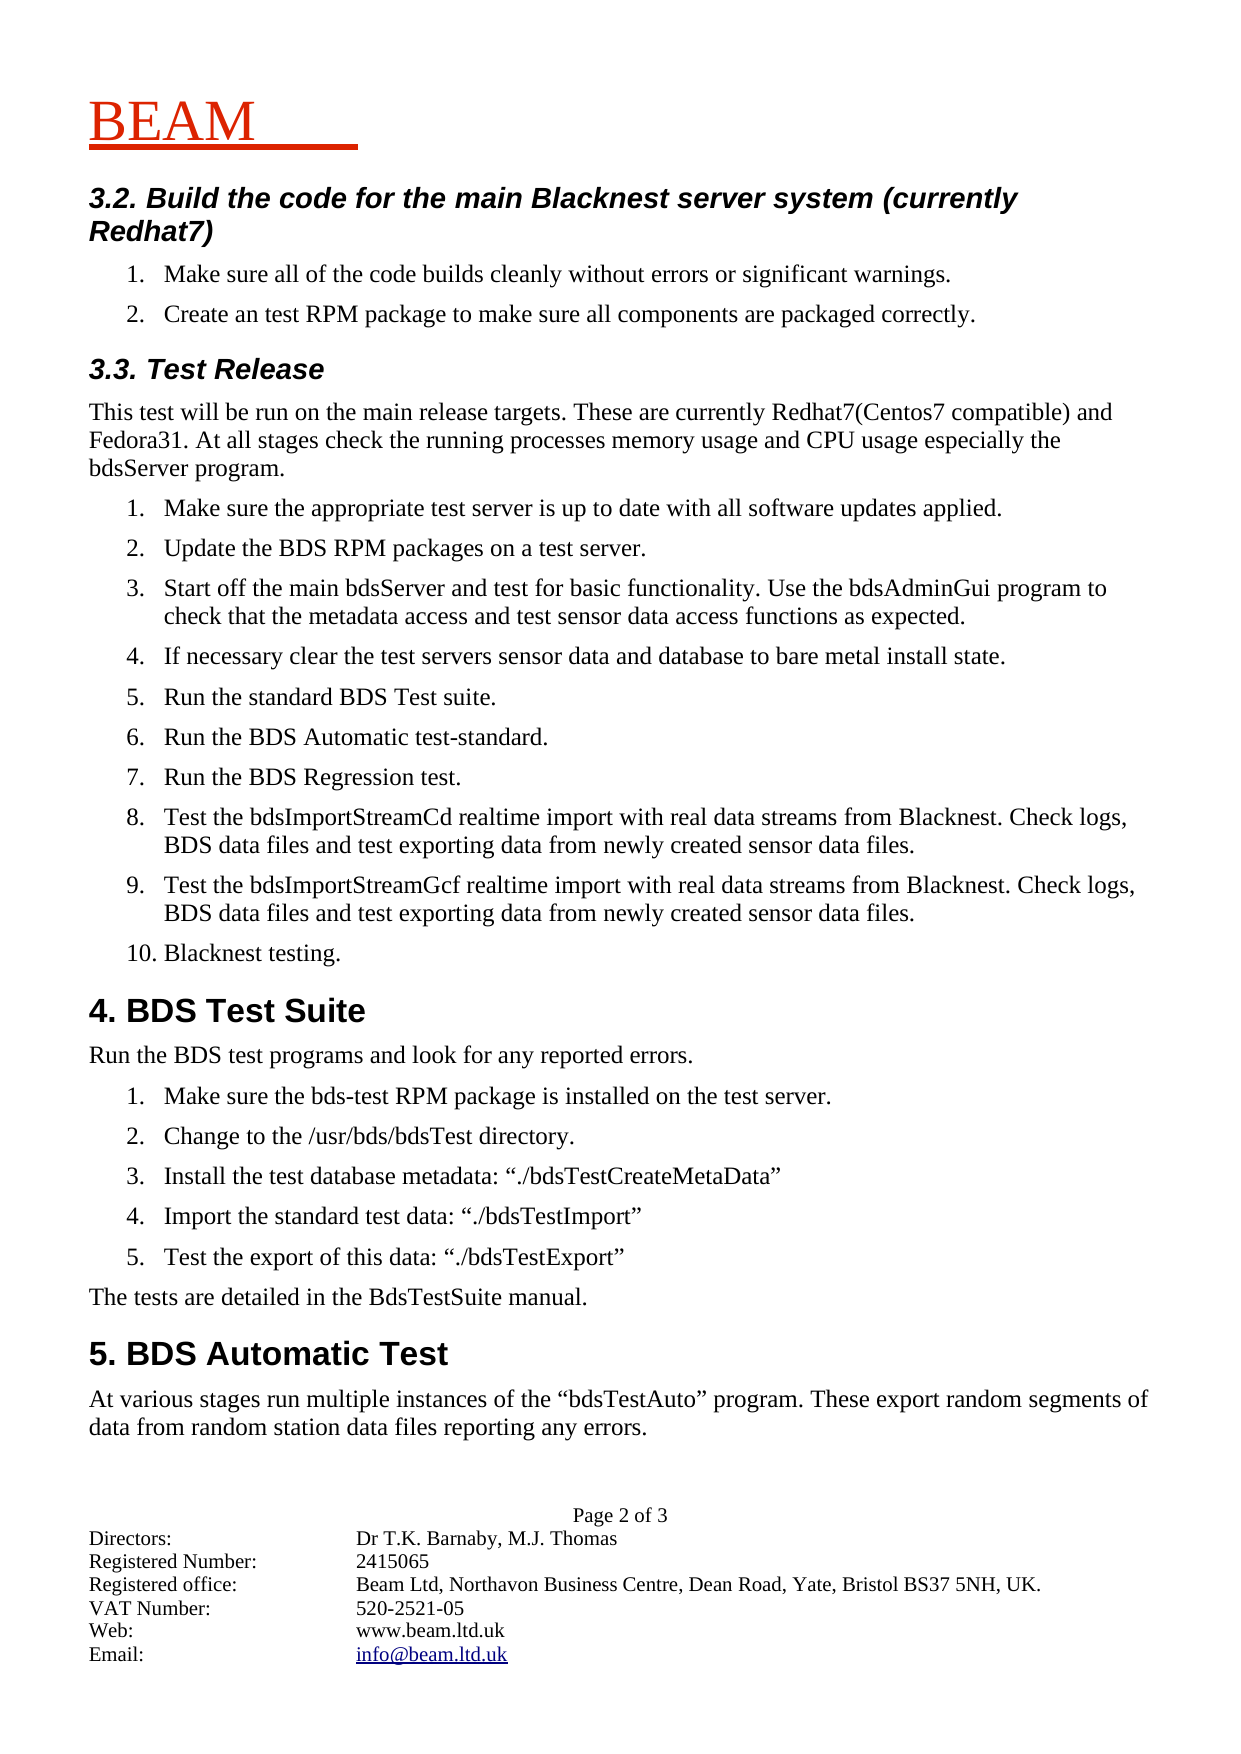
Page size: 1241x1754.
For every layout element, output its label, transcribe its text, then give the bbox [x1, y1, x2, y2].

subtitle BDS Test Suite [88, 992, 1152, 1029]
list Run the BDS Regression test. [126, 763, 1152, 791]
subtitle Build the code for the main Blacknest server system (currently Redhat7) [88, 182, 1152, 248]
subtitle BDS Automatic Test [88, 1336, 1152, 1373]
list Test the bdsImportStreamCd realtime import with real data streams from Blacknest. Check logs, BDS data files and test exporting data from newly created sensor data files. [126, 803, 1152, 859]
text The tests are detailed in the BdsTestSuite manual. [88, 1283, 1152, 1311]
list Change to the /usr/bds/bdsTest directory. [126, 1122, 1152, 1150]
list Test the bdsImportStreamGcf realtime import with real data streams from Blacknest. Check logs, BDS data files and test exporting data from newly created sensor data files. [126, 871, 1152, 927]
list Create an test RPM package to make sure all components are packaged correctly. [126, 301, 1152, 328]
list Make sure all of the code builds cleanly without errors or significant warnings. [126, 260, 1152, 288]
list Update the BDS RPM packages on a test server. [126, 534, 1152, 562]
list Make sure the appropriate test server is up to date with all software updates applied. [126, 494, 1152, 522]
list Import the standard test data: “./bdsTestImport” [126, 1202, 1152, 1230]
list Test the export of this data: “./bdsTestExport” [126, 1243, 1152, 1270]
list If necessary clear the test servers sensor data and database to bare metal install state. [126, 642, 1152, 670]
list Run the BDS Automatic test-standard. [126, 723, 1152, 751]
text Run the BDS test programs and look for any reported errors. [88, 1042, 1152, 1069]
subtitle Test Release [88, 353, 1152, 386]
text This test will be run on the main release targets. These are currently Redhat7(Centos7 compatible) and Fedora31. At all stages check the running processes memory usage and CPU usage especially the bdsServer program. [88, 398, 1152, 482]
list Run the standard BDS Test suite. [126, 683, 1152, 710]
list Install the test database metadata: “./bdsTestCreateMetaData” [126, 1162, 1152, 1190]
list Start off the main bdsServer and test for basic functionality. Use the bdsAdminGui program to check that the metadata access and test sensor data access functions as expected. [126, 574, 1152, 630]
list Blacknest testing. [126, 939, 1152, 967]
list Make sure the bds-test RPM package is installed on the test server. [126, 1082, 1152, 1109]
text At various stages run multiple instances of the “bdsTestAuto” program. These export random segments of data from random station data files reporting any errors. [88, 1385, 1152, 1441]
